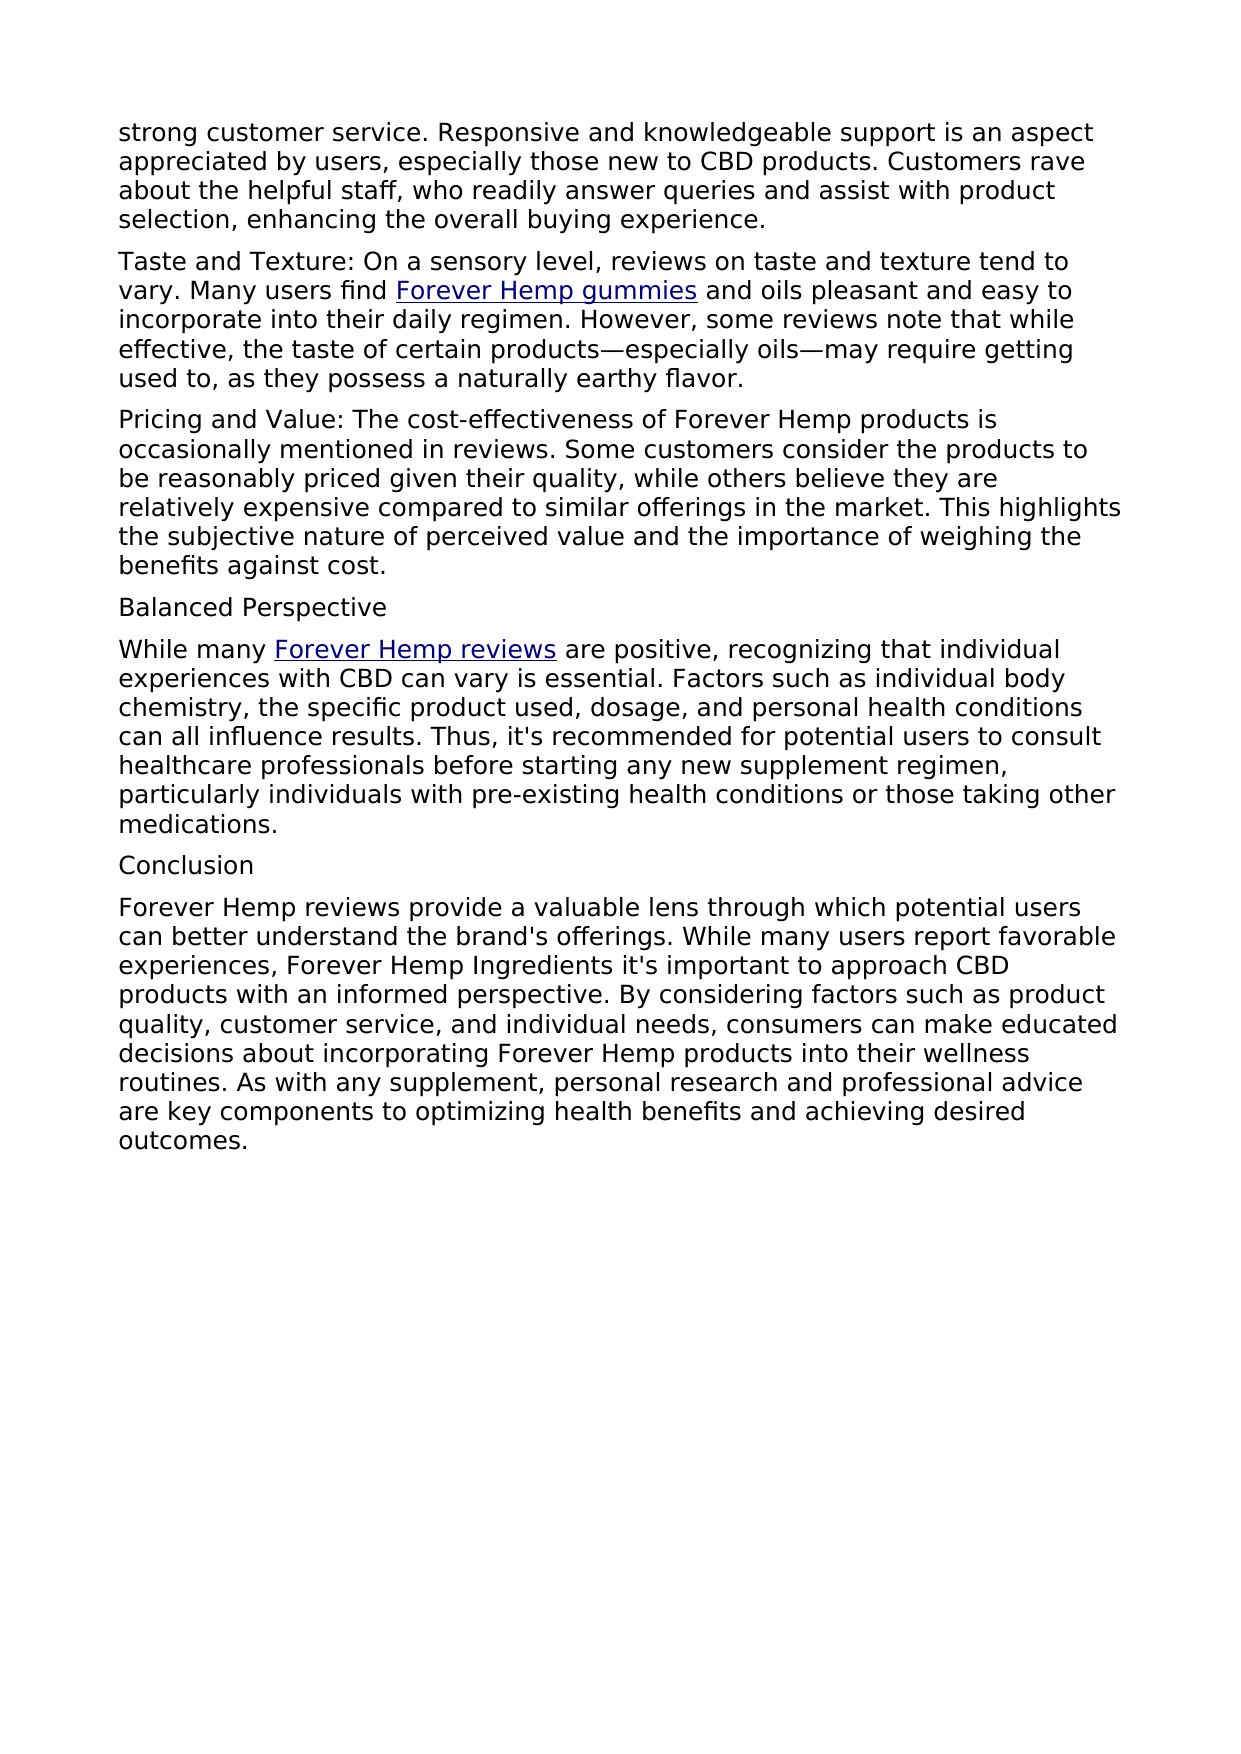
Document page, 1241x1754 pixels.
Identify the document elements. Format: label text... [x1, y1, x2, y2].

text Forever Hemp reviews provide a valuable lens through which potential users can better understand the brand's offerings. While many users report favorable experiences, Forever Hemp Ingredients it's important to approach CBD products with an informed perspective. By considering factors such as product quality, customer service, and individual needs, consumers can make educated decisions about incorporating Forever Hemp products into their wellness routines. As with any supplement, personal research and professional advice are key components to optimizing health benefits and achieving desired outcomes. [118, 893, 1122, 1156]
text While many Forever Hemp reviews are positive, recognizing that individual experiences with CBD can vary is essential. Factors such as individual body chemistry, the specific product used, dosage, and personal health conditions can all influence results. Thus, it's recommended for potential users to consult healthcare professionals before starting any new supplement regimen, particularly individuals with pre-existing health conditions or those taking other medications. [118, 635, 1122, 839]
text Taste and Texture: On a sensory level, reviews on taste and texture tend to vary. Many users find Forever Hemp gummies and oils pleasant and easy to incorporate into their daily regimen. However, some reviews note that while effective, the taste of certain products—especially oils—may require getting used to, as they possess a naturally earthy flavor. [118, 247, 1122, 393]
text Pricing and Value: The cost-effectiveness of Forever Hemp products is occasionally mentioned in reviews. Some customers consider the products to be reasonably priced given their quality, while others believe they are relatively expensive compared to similar offerings in the market. This highlights the subjective nature of perceived value and the importance of weighing the benefits against cost. [118, 406, 1122, 581]
text Conclusion [118, 851, 1122, 881]
text Balanced Perspective [118, 593, 1122, 622]
text strong customer service. Responsive and knowledgeable support is an aspect appreciated by users, especially those new to CBD products. Customers rave about the helpful staff, who readily answer queries and assist with product selection, enhancing the overall buying experience. [118, 118, 1122, 235]
